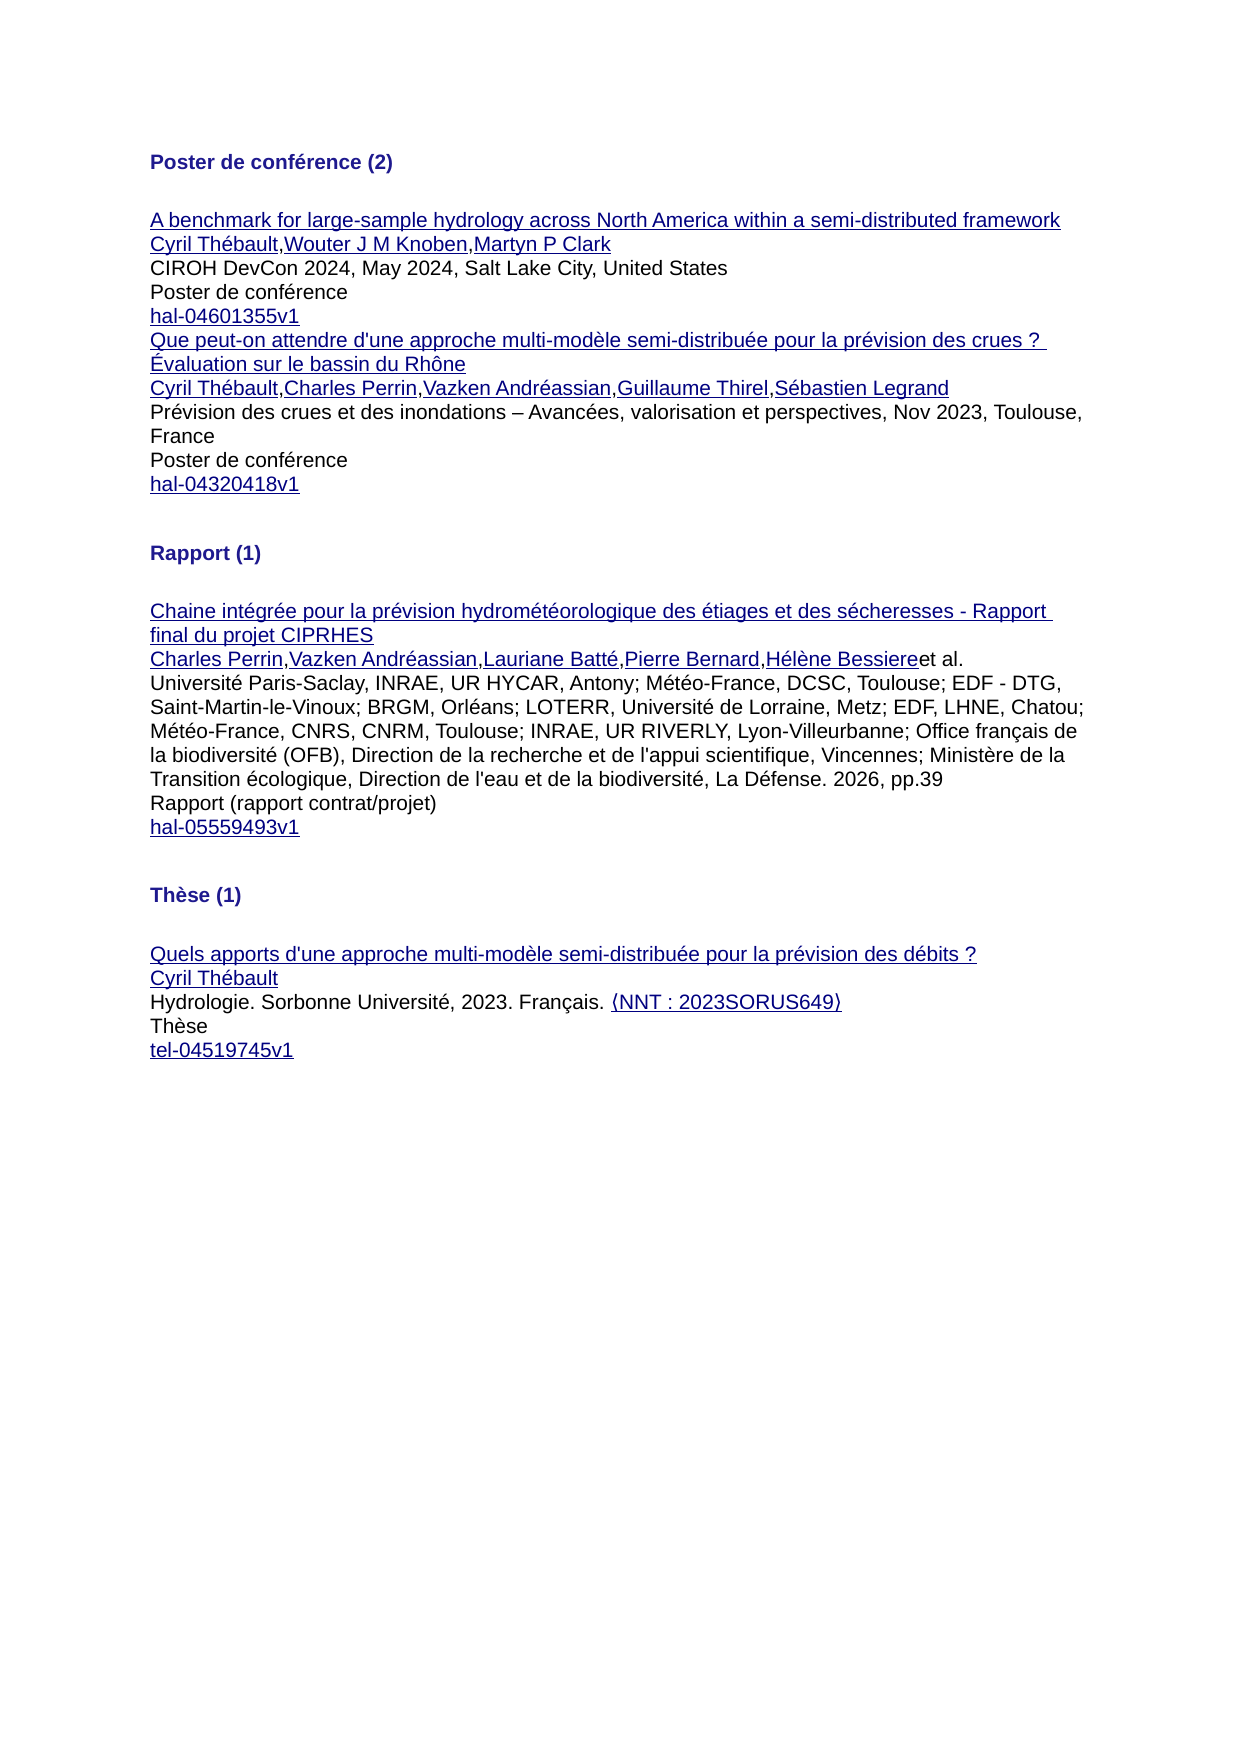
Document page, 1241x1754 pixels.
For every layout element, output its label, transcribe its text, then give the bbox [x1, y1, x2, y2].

subtitle Rapport (1) [150, 541, 1090, 564]
table_header A benchmark for large-sample hydrology across North America within a semi-distributed framework Cyril Thébault,Wouter J M Knoben,Martyn P Clark CIROH DevCon 2024, May 2024, Salt Lake City, United States Poster de conférence hal-04601355v1 [150, 208, 1090, 328]
subtitle Thèse (1) [150, 883, 1090, 907]
table_header Quels apports d'une approche multi-modèle semi-distribuée pour la prévision des débits ? Cyril Thébault Hydrologie. Sorbonne Université, 2023. Français. ⟨NNT : 2023SORUS649⟩ Thèse tel-04519745v1 [150, 942, 1090, 1061]
table_header Chaine intégrée pour la prévision hydrométéorologique des étiages et des sécheresses - Rapport final du projet CIPRHES Charles Perrin,Vazken Andréassian,Lauriane Batté,Pierre Bernard,Hélène Bessiereet al. Université Paris-Saclay, INRAE, UR HYCAR, Antony; Météo-France, DCSC, Toulouse; EDF - DTG, Saint-Martin-le-Vinoux; BRGM, Orléans; LOTERR, Université de Lorraine, Metz; EDF, LHNE, Chatou; Météo-France, CNRS, CNRM, Toulouse; INRAE, UR RIVERLY, Lyon-Villeurbanne; Office français de la biodiversité (OFB), Direction de la recherche et de l'appui scientifique, Vincennes; Ministère de la Transition écologique, Direction de l'eau et de la biodiversité, La Défense. 2026, pp.39 Rapport (rapport contrat/projet) hal-05559493v1 [150, 599, 1090, 838]
subtitle Poster de conférence (2) [150, 150, 1090, 174]
table_cell Que peut-on attendre d'une approche multi-modèle semi-distribuée pour la prévision des crues ? Évaluation sur le bassin du Rhône Cyril Thébault,Charles Perrin,Vazken Andréassian,Guillaume Thirel,Sébastien Legrand Prévision des crues et des inondations – Avancées, valorisation et perspectives, Nov 2023, Toulouse, France Poster de conférence hal-04320418v1 [150, 328, 1090, 496]
